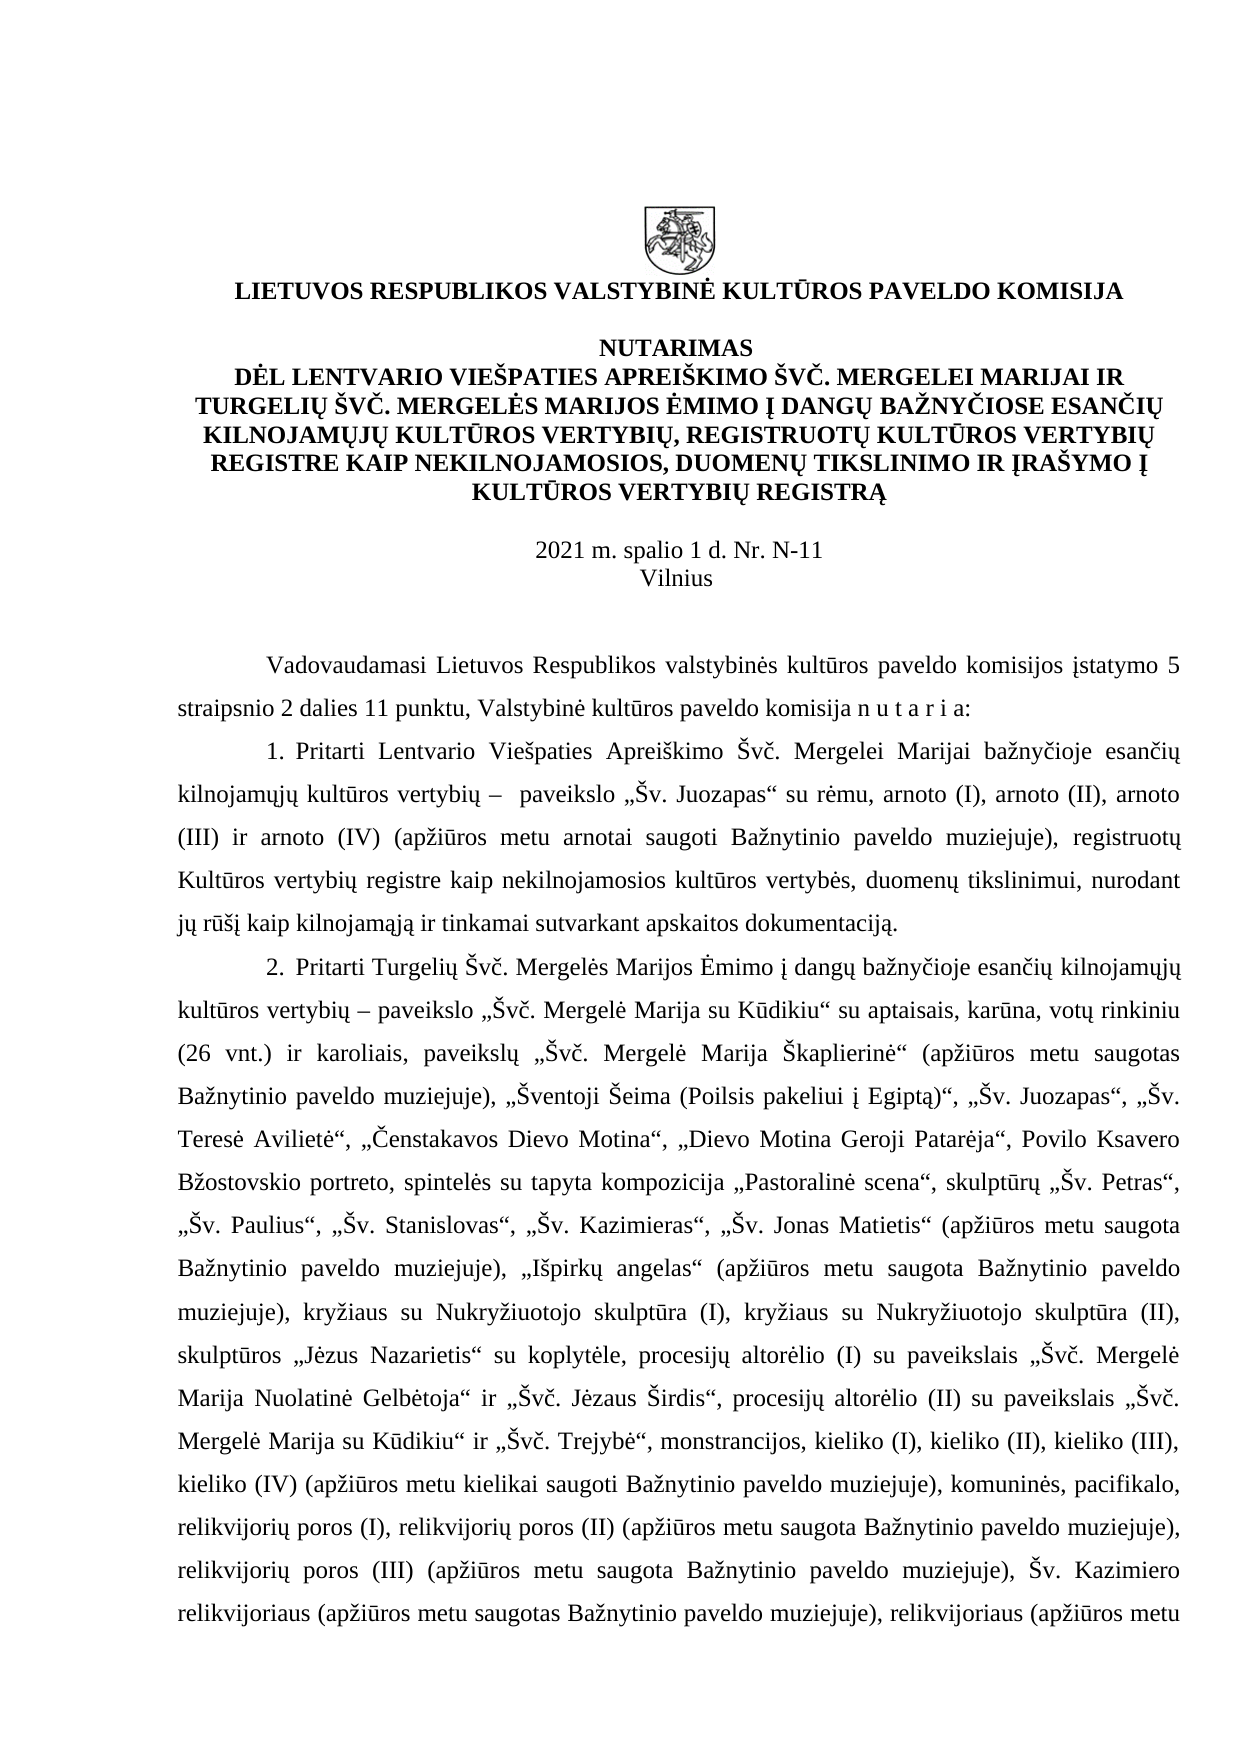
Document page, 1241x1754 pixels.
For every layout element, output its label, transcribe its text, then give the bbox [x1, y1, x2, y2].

text 1. Pritarti Lentvario Viešpaties Apreiškimo Švč. Mergelei Marijai bažnyčioje esančių kilnojamųjų kultūros vertybių – paveikslo „Šv. Juozapas“ su rėmu, arnoto (I), arnoto (II), arnoto (III) ir arnoto (IV) (apžiūros metu arnotai saugoti Bažnytinio paveldo muziejuje), registruotų Kultūros vertybių registre kaip nekilnojamosios kultūros vertybės, duomenų tikslinimui, nurodant jų rūšį kaip kilnojamąją ir tinkamai sutvarkant apskaitos dokumentaciją. [177, 736, 1181, 937]
text LIETUVOS RESPUBLIKOS VALSTYBINĖ KULTŪROS PAVELDO KOMISIJA [177, 276, 1181, 305]
text DĖL LENTVARIO VIEŠPATIES APREIŠKIMO ŠVČ. MERGELEI MARIJAI IR TURGELIŲ ŠVČ. MERGELĖS MARIJOS ĖMIMO Į DANGŲ BAŽNYČIOSE ESANČIŲ KILNOJAMŲJŲ KULTŪROS VERTYBIŲ, REGISTRUOTŲ KULTŪROS VERTYBIŲ REGISTRE KAIP NEKILNOJAMOSIOS, DUOMENŲ TIKSLINIMO IR ĮRAŠYMO Į KULTŪROS VERTYBIŲ REGISTRĄ [177, 362, 1181, 506]
text 2. Pritarti Turgelių Švč. Mergelės Marijos Ėmimo į dangų bažnyčioje esančių kilnojamųjų kultūros vertybių – paveikslo „Švč. Mergelė Marija su Kūdikiu“ su aptaisais, karūna, votų rinkiniu (26 vnt.) ir karoliais, paveikslų „Švč. Mergelė Marija Škaplierinė“ (apžiūros metu saugotas Bažnytinio paveldo muziejuje), „Šventoji Šeima (Poilsis pakeliui į Egiptą)“, „Šv. Juozapas“, „Šv. Teresė Avilietė“, „Čenstakavos Dievo Motina“, „Dievo Motina Geroji Patarėja“, Povilo Ksavero Bžostovskio portreto, spintelės su tapyta kompozicija „Pastoralinė scena“, skulptūrų „Šv. Petras“, „Šv. Paulius“, „Šv. Stanislovas“, „Šv. Kazimieras“, „Šv. Jonas Matietis“ (apžiūros metu saugota Bažnytinio paveldo muziejuje), „Išpirkų angelas“ (apžiūros metu saugota Bažnytinio paveldo muziejuje), kryžiaus su Nukryžiuotojo skulptūra (I), kryžiaus su Nukryžiuotojo skulptūra (II), skulptūros „Jėzus Nazarietis“ su koplytėle, procesijų altorėlio (I) su paveikslais „Švč. Mergelė Marija Nuolatinė Gelbėtoja“ ir „Švč. Jėzaus Širdis“, procesijų altorėlio (II) su paveikslais „Švč. Mergelė Marija su Kūdikiu“ ir „Švč. Trejybė“, monstrancijos, kieliko (I), kieliko (II), kieliko (III), kieliko (IV) (apžiūros metu kielikai saugoti Bažnytinio paveldo muziejuje), komuninės, pacifikalo, relikvijorių poros (I), relikvijorių poros (II) (apžiūros metu saugota Bažnytinio paveldo muziejuje), relikvijorių poros (III) (apžiūros metu saugota Bažnytinio paveldo muziejuje), Šv. Kazimiero relikvijoriaus (apžiūros metu saugotas Bažnytinio paveldo muziejuje), relikvijoriaus (apžiūros metu [177, 952, 1181, 1627]
text Vilnius [177, 563, 1181, 592]
text NUTARIMAS [177, 333, 1181, 362]
text 2021 m. spalio 1 d. Nr. N-11 [177, 535, 1181, 563]
text Vadovaudamasi Lietuvos Respublikos valstybinės kultūros paveldo komisijos įstatymo 5 straipsnio 2 dalies 11 punktu, Valstybinė kultūros paveldo komisija n u t a r i a: [177, 650, 1181, 722]
